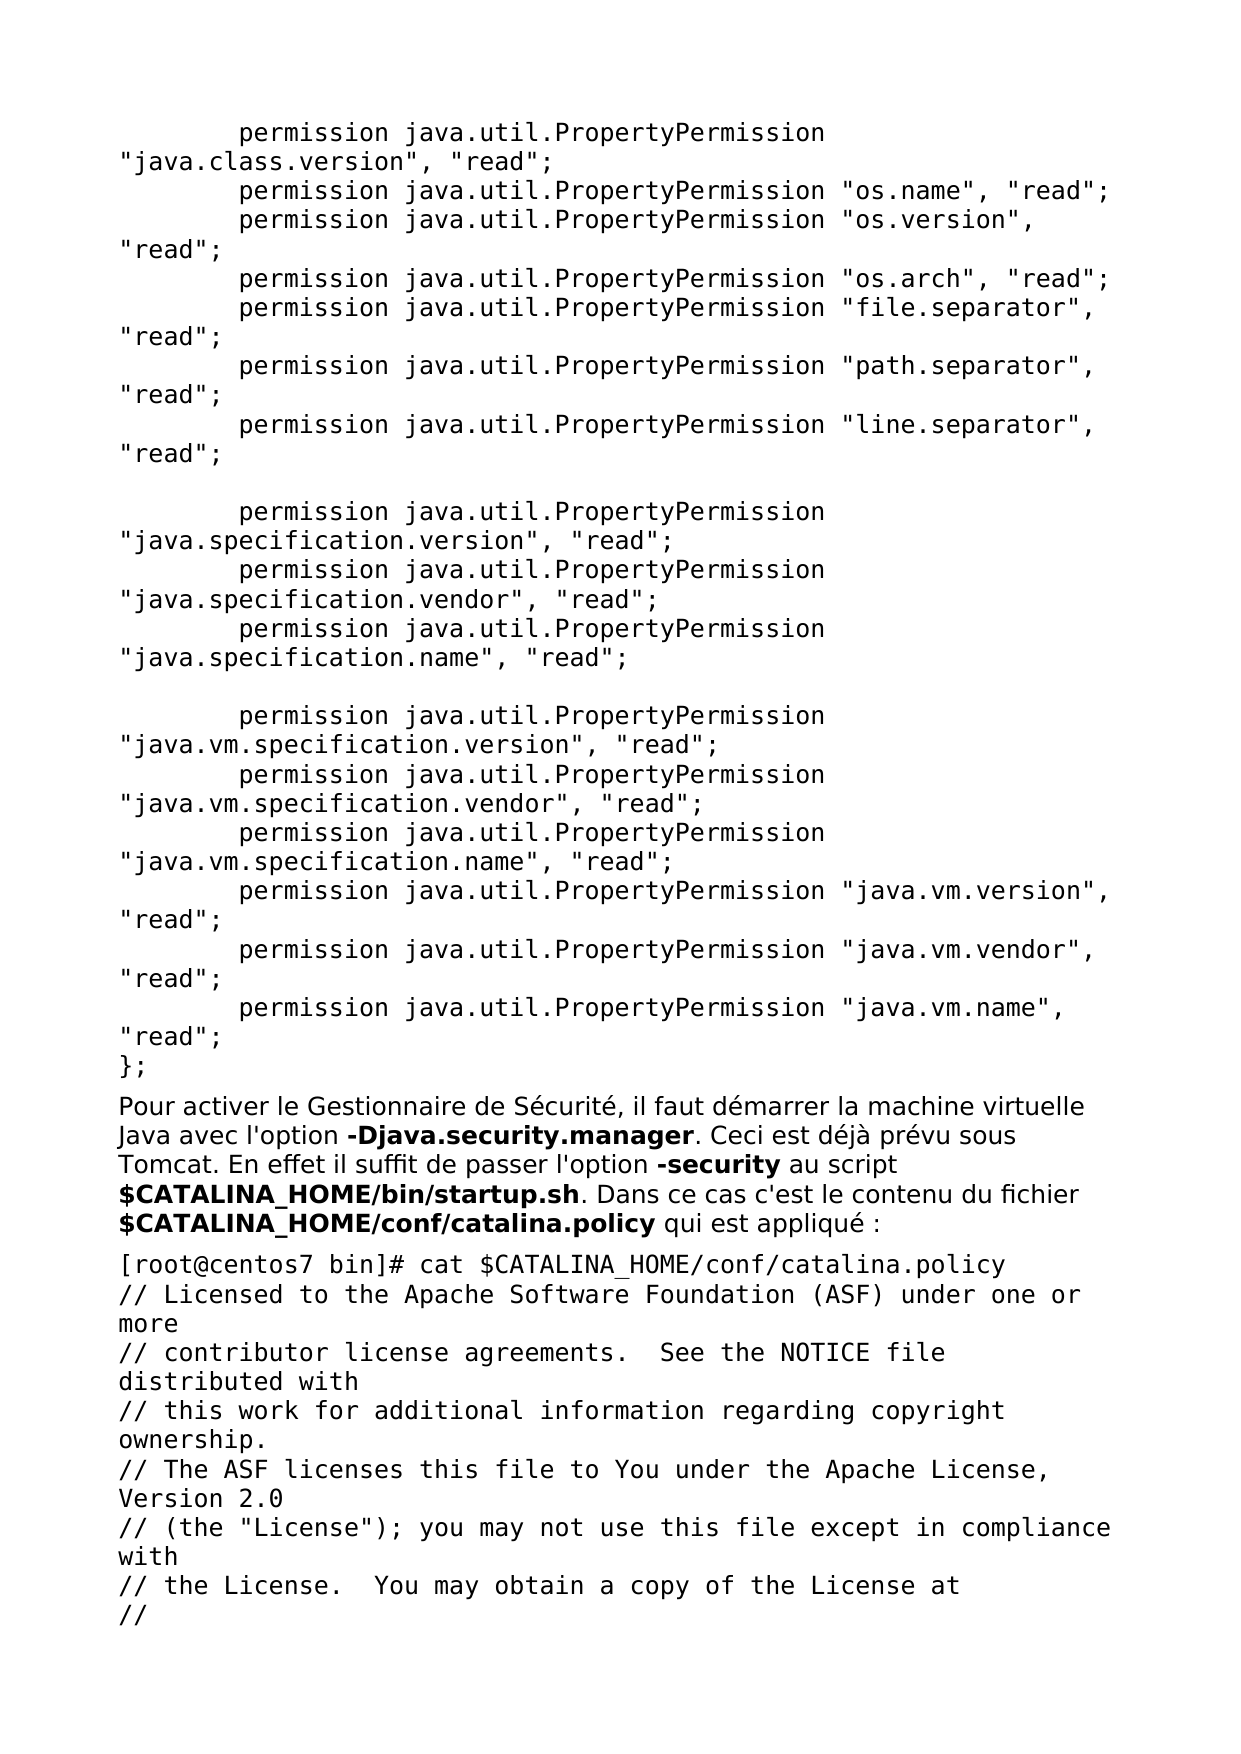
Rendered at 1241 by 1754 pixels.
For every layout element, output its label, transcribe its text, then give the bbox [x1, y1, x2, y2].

text Pour activer le Gestionnaire de Sécurité, il faut démarrer la machine virtuelle Java avec l'option -Djava.security.manager. Ceci est déjà prévu sous Tomcat. En effet il suffit de passer l'option -security au script $CATALINA_HOME/bin/startup.sh. Dans ce cas c'est le contenu du fichier $CATALINA_HOME/conf/catalina.policy qui est appliqué : [118, 1092, 1122, 1238]
text [root@centos7 bin]# cat $CATALINA_HOME/conf/catalina.policy // Licensed to the Apache Software Foundation (ASF) under one or more // contributor license agreements. See the NOTICE file distributed with // this work for additional information regarding copyright ownership. // The ASF licenses this file to You under the Apache License, Version 2.0 // (the "License"); you may not use this file except in compliance with // the License. You may obtain a copy of the License at // [118, 1251, 1122, 1630]
text permission java.util.PropertyPermission "java.class.version", "read"; permission java.util.PropertyPermission "os.name", "read"; permission java.util.PropertyPermission "os.version", "read"; permission java.util.PropertyPermission "os.arch", "read"; permission java.util.PropertyPermission "file.separator", "read"; permission java.util.PropertyPermission "path.separator", "read"; permission java.util.PropertyPermission "line.separator", "read"; permission java.util.PropertyPermission "java.specification.version", "read"; permission java.util.PropertyPermission "java.specification.vendor", "read"; permission java.util.PropertyPermission "java.specification.name", "read"; permission java.util.PropertyPermission "java.vm.specification.version", "read"; permission java.util.PropertyPermission "java.vm.specification.vendor", "read"; permission java.util.PropertyPermission "java.vm.specification.name", "read"; permission java.util.PropertyPermission "java.vm.version", "read"; permission java.util.PropertyPermission "java.vm.vendor", "read"; permission java.util.PropertyPermission "java.vm.name", "read"; }; [118, 118, 1122, 1081]
